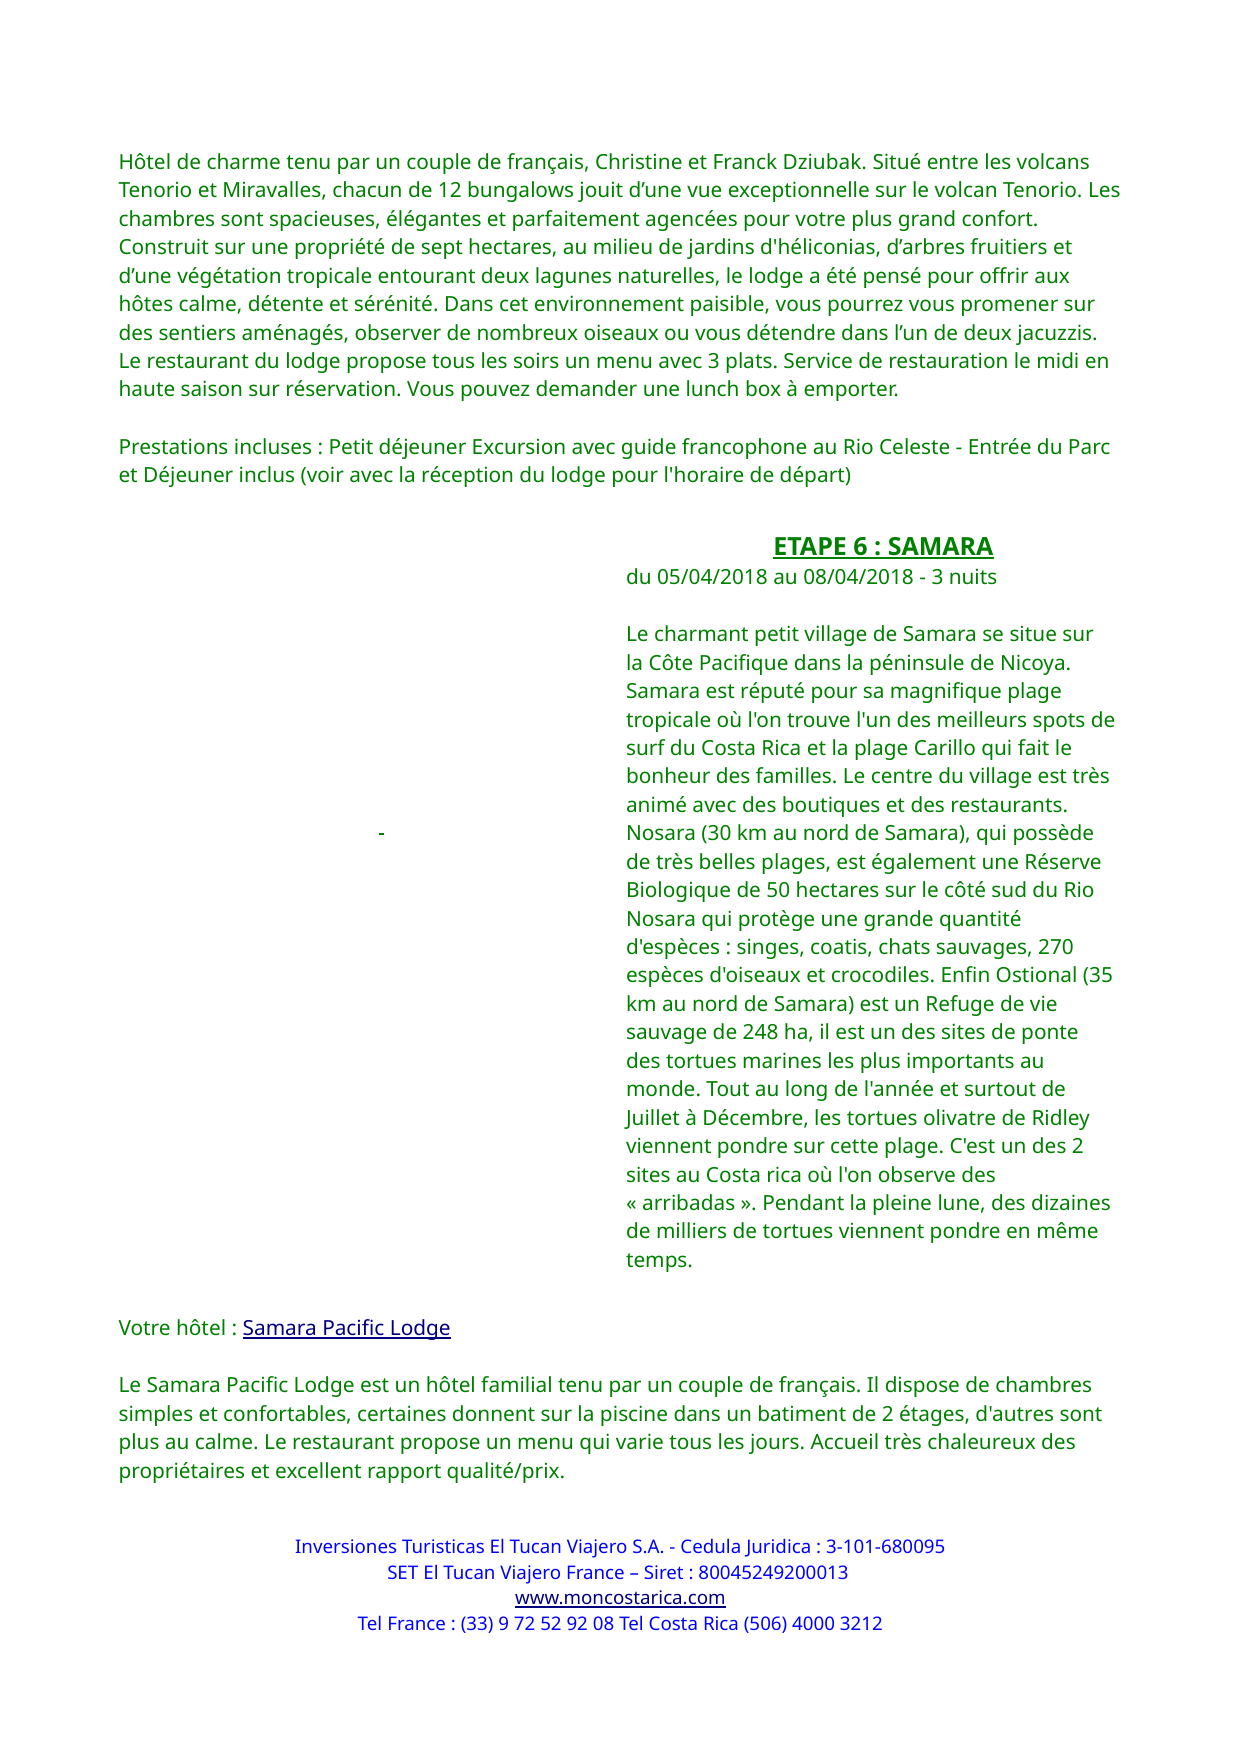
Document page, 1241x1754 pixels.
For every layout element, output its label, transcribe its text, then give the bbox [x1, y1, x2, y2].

text Prestations incluses : Petit déjeuner Excursion avec guide francophone au Rio Celeste - Entrée du Parc et Déjeuner inclus (voir avec la réception du lodge pour l'horaire de départ) [118, 432, 1122, 489]
text Hôtel de charme tenu par un couple de français, Christine et Franck Dziubak. Situé entre les volcans Tenorio et Miravalles, chacun de 12 bungalows jouit d’une vue exceptionnelle sur le volcan Tenorio. Les chambres sont spacieuses, élégantes et parfaitement agencées pour votre plus grand confort. Construit sur une propriété de sept hectares, au milieu de jardins d'héliconias, d’arbres fruitiers et d’une végétation tropicale entourant deux lagunes naturelles, le lodge a été pensé pour offrir aux hôtes calme, détente et sérénité. Dans cet environnement paisible, vous pourrez vous promener sur des sentiers aménagés, observer de nombreux oiseaux ou vous détendre dans l’un de deux jacuzzis. Le restaurant du lodge propose tous les soirs un menu avec 3 plats. Service de restauration le midi en haute saison sur réservation. Vous pouvez demander une lunch box à emporter. [118, 147, 1122, 403]
text Le Samara Pacific Lodge est un hôtel familial tenu par un couple de français. Il dispose de chambres simples et confortables, certaines donnent sur la piscine dans un batiment de 2 étages, d'autres sont plus au calme. Le restaurant propose un menu qui varie tous les jours. Accueil très chaleureux des propriétaires et excellent rapport qualité/prix. [118, 1370, 1122, 1484]
table_header [118, 523, 620, 1279]
table_header ETAPE 6 : SAMARA du 05/04/2018 au 08/04/2018 - 3 nuits Le charmant petit village de Samara se situe sur la Côte Pacifique dans la péninsule de Nicoya. Samara est réputé pour sa magnifique plage tropicale où l'on trouve l'un des meilleurs spots de surf du Costa Rica et la plage Carillo qui fait le bonheur des familles. Le centre du village est très animé avec des boutiques et des restaurants. Nosara (30 km au nord de Samara), qui possède de très belles plages, est également une Réserve Biologique de 50 hectares sur le côté sud du Rio Nosara qui protège une grande quantité d'espèces : singes, coatis, chats sauvages, 270 espèces d'oiseaux et crocodiles. Enfin Ostional (35 km au nord de Samara) est un Refuge de vie sauvage de 248 ha, il est un des sites de ponte des tortues marines les plus importants au monde. Tout au long de l'année et surtout de Juillet à Décembre, les tortues olivatre de Ridley viennent pondre sur cette plage. C'est un des 2 sites au Costa rica où l'on observe des « arribadas ». Pendant la pleine lune, des dizaines de milliers de tortues viennent pondre en même temps. [620, 523, 1122, 1279]
text Votre hôtel : Samara Pacific Lodge [118, 1313, 1122, 1342]
